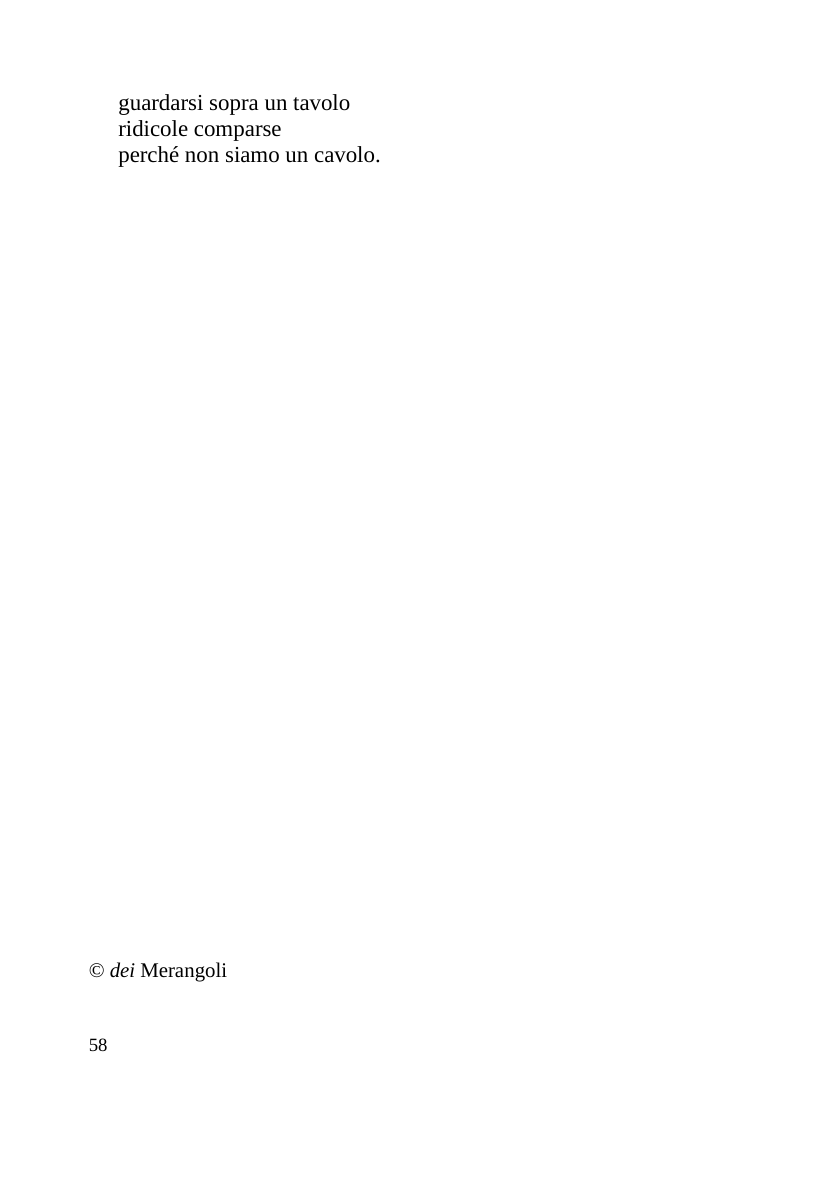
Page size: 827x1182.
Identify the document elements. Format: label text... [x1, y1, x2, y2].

text guardarsi sopra un tavolo [88, 88, 738, 115]
text perché non siamo un cavolo. [88, 141, 738, 168]
text ridicole comparse [88, 115, 738, 141]
text © dei Merangoli [88, 958, 738, 982]
